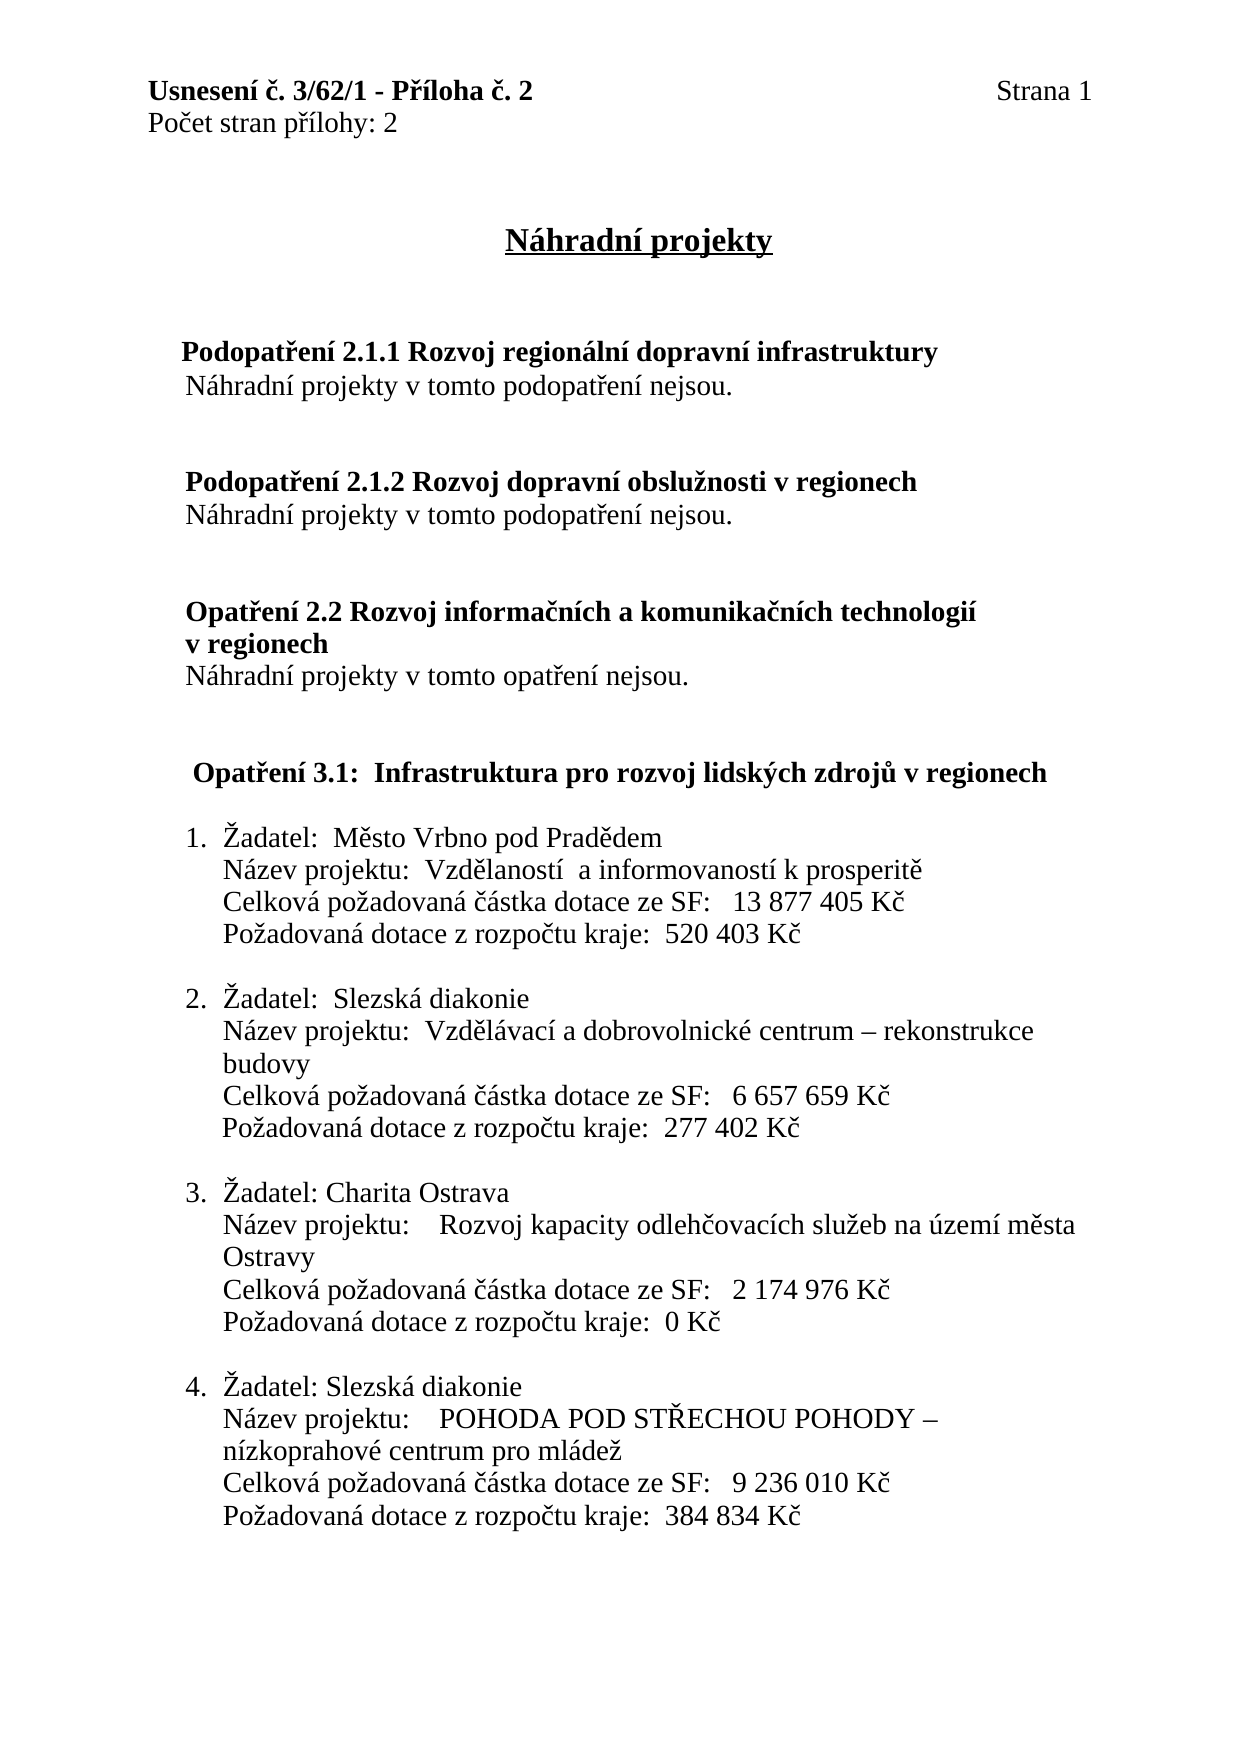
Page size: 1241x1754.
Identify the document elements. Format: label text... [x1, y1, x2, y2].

text Požadovaná dotace z rozpočtu kraje: 277 402 Kč [185, 1112, 1092, 1144]
title Náhradní projekty [185, 221, 1092, 258]
text Název projektu: Vzdělávací a dobrovolnické centrum – rekonstrukce budovy [223, 1015, 1092, 1079]
subtitle Náhradní projekty v tomto opatření nejsou. [185, 659, 1092, 692]
text Požadovaná dotace z rozpočtu kraje: 0 Kč [223, 1305, 1092, 1338]
subtitle Náhradní projekty v tomto podopatření nejsou. [185, 369, 1092, 401]
text Název projektu: Rozvoj kapacity odlehčovacích služeb na území města Ostravy [223, 1208, 1092, 1273]
list Žadatel: Slezská diakonie [185, 982, 1092, 1015]
text Podopatření 2.1.1 Rozvoj regionální dopravní infrastruktury [148, 332, 1092, 369]
text Celková požadovaná částka dotace ze SF: 2 174 976 Kč [223, 1273, 1092, 1305]
text Celková požadovaná částka dotace ze SF: 6 657 659 Kč [223, 1079, 1092, 1112]
list Žadatel: Město Vrbno pod Pradědem [185, 821, 1092, 853]
text Požadovaná dotace z rozpočtu kraje: 384 834 Kč [223, 1499, 1092, 1531]
text Opatření 3.1: Infrastruktura pro rozvoj lidských zdrojů v regionech [148, 756, 1092, 789]
text Celková požadovaná částka dotace ze SF: 9 236 010 Kč [223, 1467, 1092, 1499]
list Žadatel: Slezská diakonie [185, 1370, 1092, 1402]
text Celková požadovaná částka dotace ze SF: 13 877 405 Kč [223, 886, 1092, 918]
list Žadatel: Charita Ostrava [185, 1176, 1092, 1208]
text Název projektu: POHODA POD STŘECHOU POHODY – nízkoprahové centrum pro mládež [223, 1402, 1092, 1467]
text Požadovaná dotace z rozpočtu kraje: 520 403 Kč [223, 918, 1092, 950]
text Podopatření 2.1.2 Rozvoj dopravní obslužnosti v regionech [185, 466, 1092, 498]
text Opatření 2.2 Rozvoj informačních a komunikačních technologií v regionech [185, 595, 1092, 659]
text Název projektu: Vzdělaností a informovaností k prosperitě [223, 853, 1092, 886]
subtitle Náhradní projekty v tomto podopatření nejsou. [185, 498, 1092, 530]
